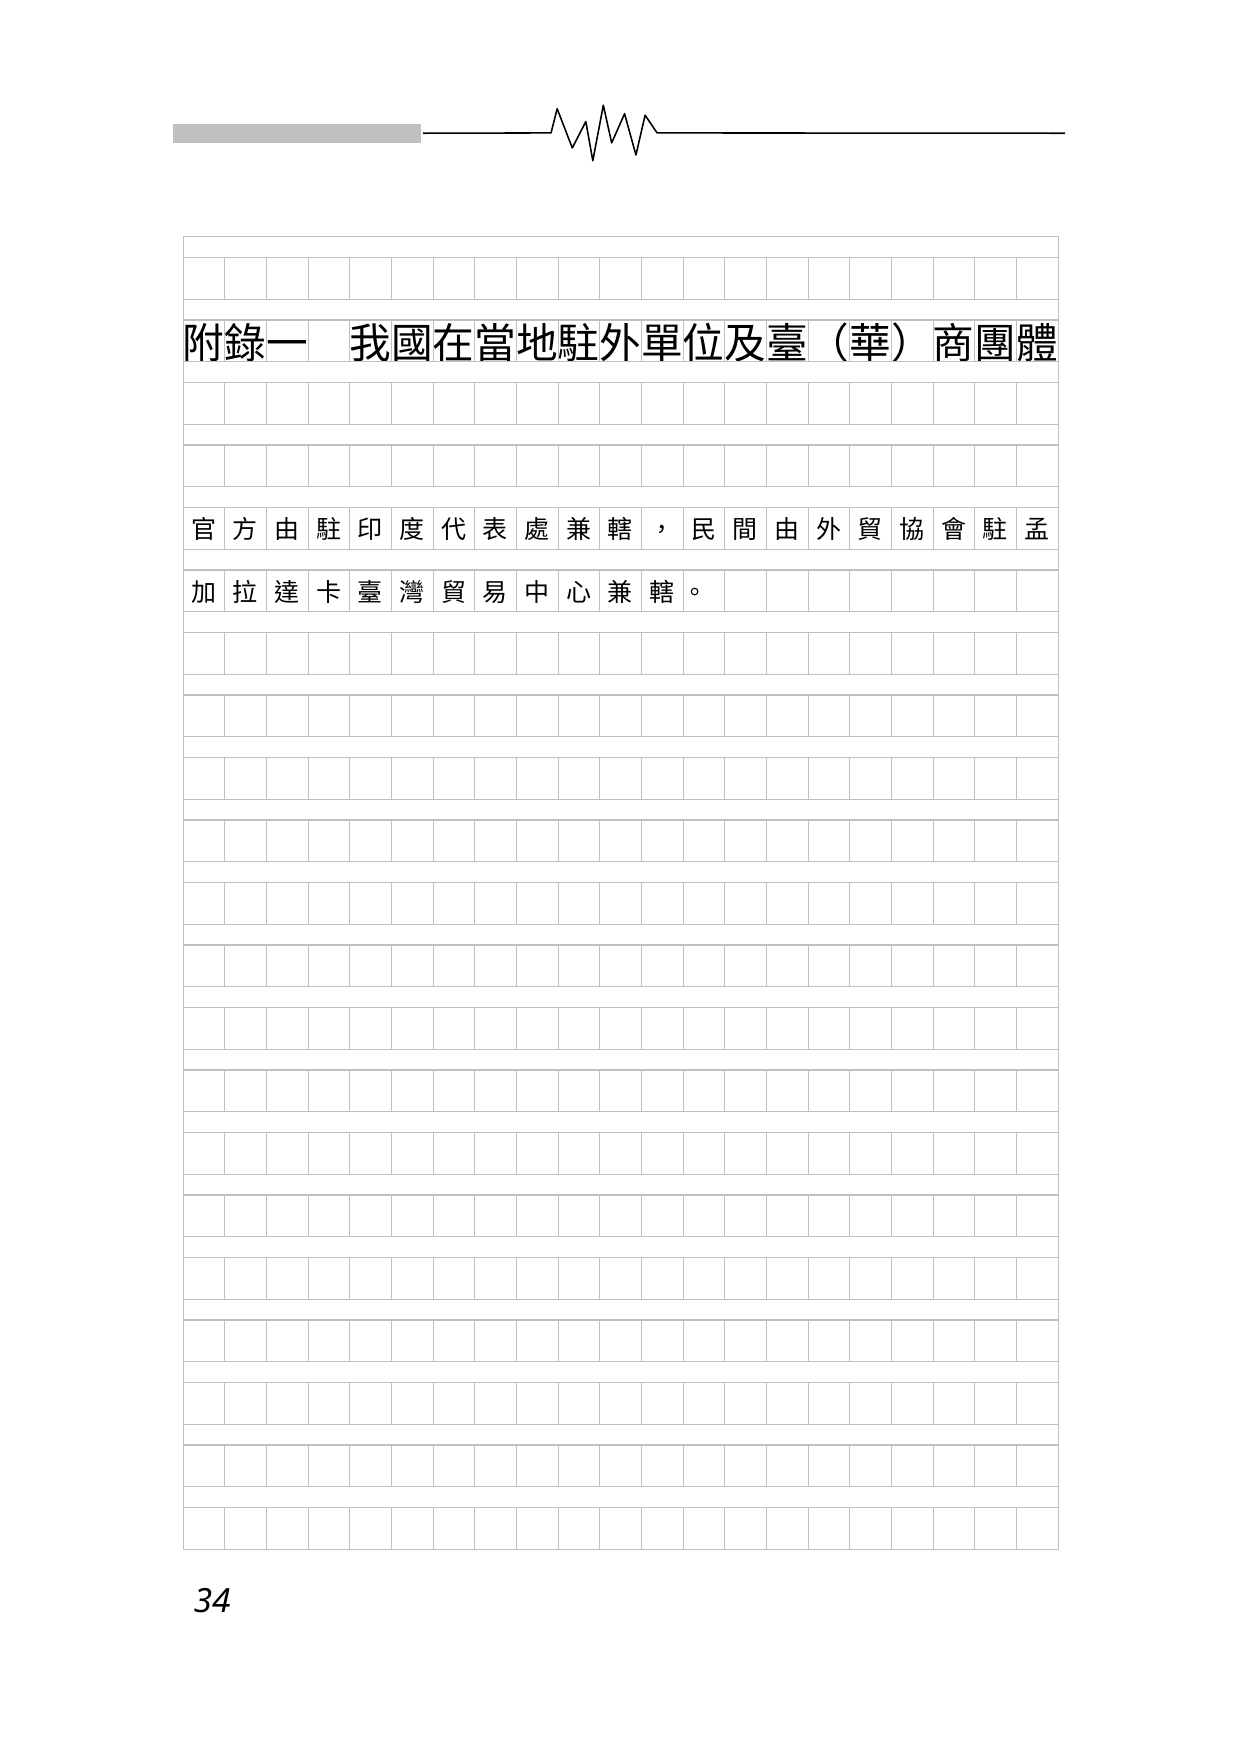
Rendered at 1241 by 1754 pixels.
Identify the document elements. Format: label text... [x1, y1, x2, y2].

text 灣 [392, 571, 433, 611]
text 附錄一 我國在當地駐外單位及臺（華）商團體 [725, 321, 766, 361]
text 臺 [350, 571, 391, 611]
text 間 [725, 508, 766, 549]
text 轄 [600, 508, 641, 549]
text [1017, 571, 1058, 611]
text ， [642, 508, 683, 549]
text 易 [475, 571, 516, 611]
text 附錄一 我國在當地駐外單位及臺（華）商團體 [434, 321, 474, 361]
text 駐 [975, 508, 1016, 549]
text 由 [267, 508, 308, 549]
text 轄 [642, 571, 683, 611]
text 印 [350, 508, 391, 549]
text 附錄一 我國在當地駐外單位及臺（華）商團體 [642, 321, 683, 361]
text 附錄一 我國在當地駐外單位及臺（華）商團體 [309, 321, 349, 361]
text 附錄一 我國在當地駐外單位及臺（華）商團體 [600, 321, 641, 361]
text 附錄一 我國在當地駐外單位及臺（華）商團體 [350, 321, 391, 361]
text 附錄一 我國在當地駐外單位及臺（華）商團體 [392, 321, 433, 361]
text 附錄一 我國在當地駐外單位及臺（華）商團體 [981, 327, 1009, 357]
text 貿 [434, 571, 474, 611]
text [767, 571, 808, 611]
text 駐 [309, 508, 349, 549]
text 附錄一 我國在當地駐外單位及臺（華）商團體 [850, 321, 891, 361]
text [975, 571, 1016, 611]
text 加 [184, 571, 224, 611]
text [725, 571, 766, 611]
text 拉 [225, 571, 266, 611]
text 中 [517, 571, 558, 611]
text 。 [684, 571, 724, 611]
text 兼 [600, 571, 641, 611]
text 由 [767, 508, 808, 549]
text 附錄一 我國在當地駐外單位及臺（華）商團體 [767, 321, 808, 361]
text 孟 [1017, 508, 1058, 549]
text 附錄一 我國在當地駐外單位及臺（華）商團體 [1017, 321, 1058, 361]
text 達 [267, 571, 308, 611]
text 附錄一 我國在當地駐外單位及臺（華）商團體 [267, 321, 308, 361]
text 代 [434, 508, 474, 549]
text 處 [517, 508, 558, 549]
text [184, 487, 1058, 507]
text [892, 571, 933, 611]
text [850, 571, 891, 611]
text 附錄一 我國在當地駐外單位及臺（華）商團體 [940, 339, 966, 361]
text 會 [934, 508, 974, 549]
text 附錄一 我國在當地駐外單位及臺（華）商團體 [892, 321, 933, 361]
text 附錄一 我國在當地駐外單位及臺（華）商團體 [225, 321, 266, 361]
text 附錄一 我國在當地駐外單位及臺（華）商團體 [975, 321, 1016, 361]
text 貿 [850, 508, 891, 549]
text 兼 [559, 508, 599, 549]
text [934, 571, 974, 611]
text 附錄一 我國在當地駐外單位及臺（華）商團體 [184, 300, 1058, 319]
text 附錄一 我國在當地駐外單位及臺（華）商團體 [475, 321, 516, 361]
text 附錄一 我國在當地駐外單位及臺（華）商團體 [362, 338, 381, 361]
text 附錄一 我國在當地駐外單位及臺（華）商團體 [809, 321, 849, 361]
text 附錄一 我國在當地駐外單位及臺（華）商團體 [397, 328, 426, 357]
text 民 [684, 508, 724, 549]
text [809, 571, 849, 611]
text [184, 550, 1058, 569]
text 附錄一 我國在當地駐外單位及臺（華）商團體 [184, 321, 224, 361]
text 附錄一 我國在當地駐外單位及臺（華）商團體 [559, 321, 599, 361]
text 外 [809, 508, 849, 549]
text 方 [225, 508, 266, 549]
text 附錄一 我國在當地駐外單位及臺（華）商團體 [684, 321, 724, 361]
text 度 [392, 508, 433, 549]
text 協 [892, 508, 933, 549]
text 表 [475, 508, 516, 549]
text 附錄一 我國在當地駐外單位及臺（華）商團體 [934, 321, 974, 361]
text 官 [184, 508, 224, 549]
text 附錄一 我國在當地駐外單位及臺（華）商團體 [517, 321, 558, 361]
text 心 [559, 571, 599, 611]
text 卡 [309, 571, 349, 611]
